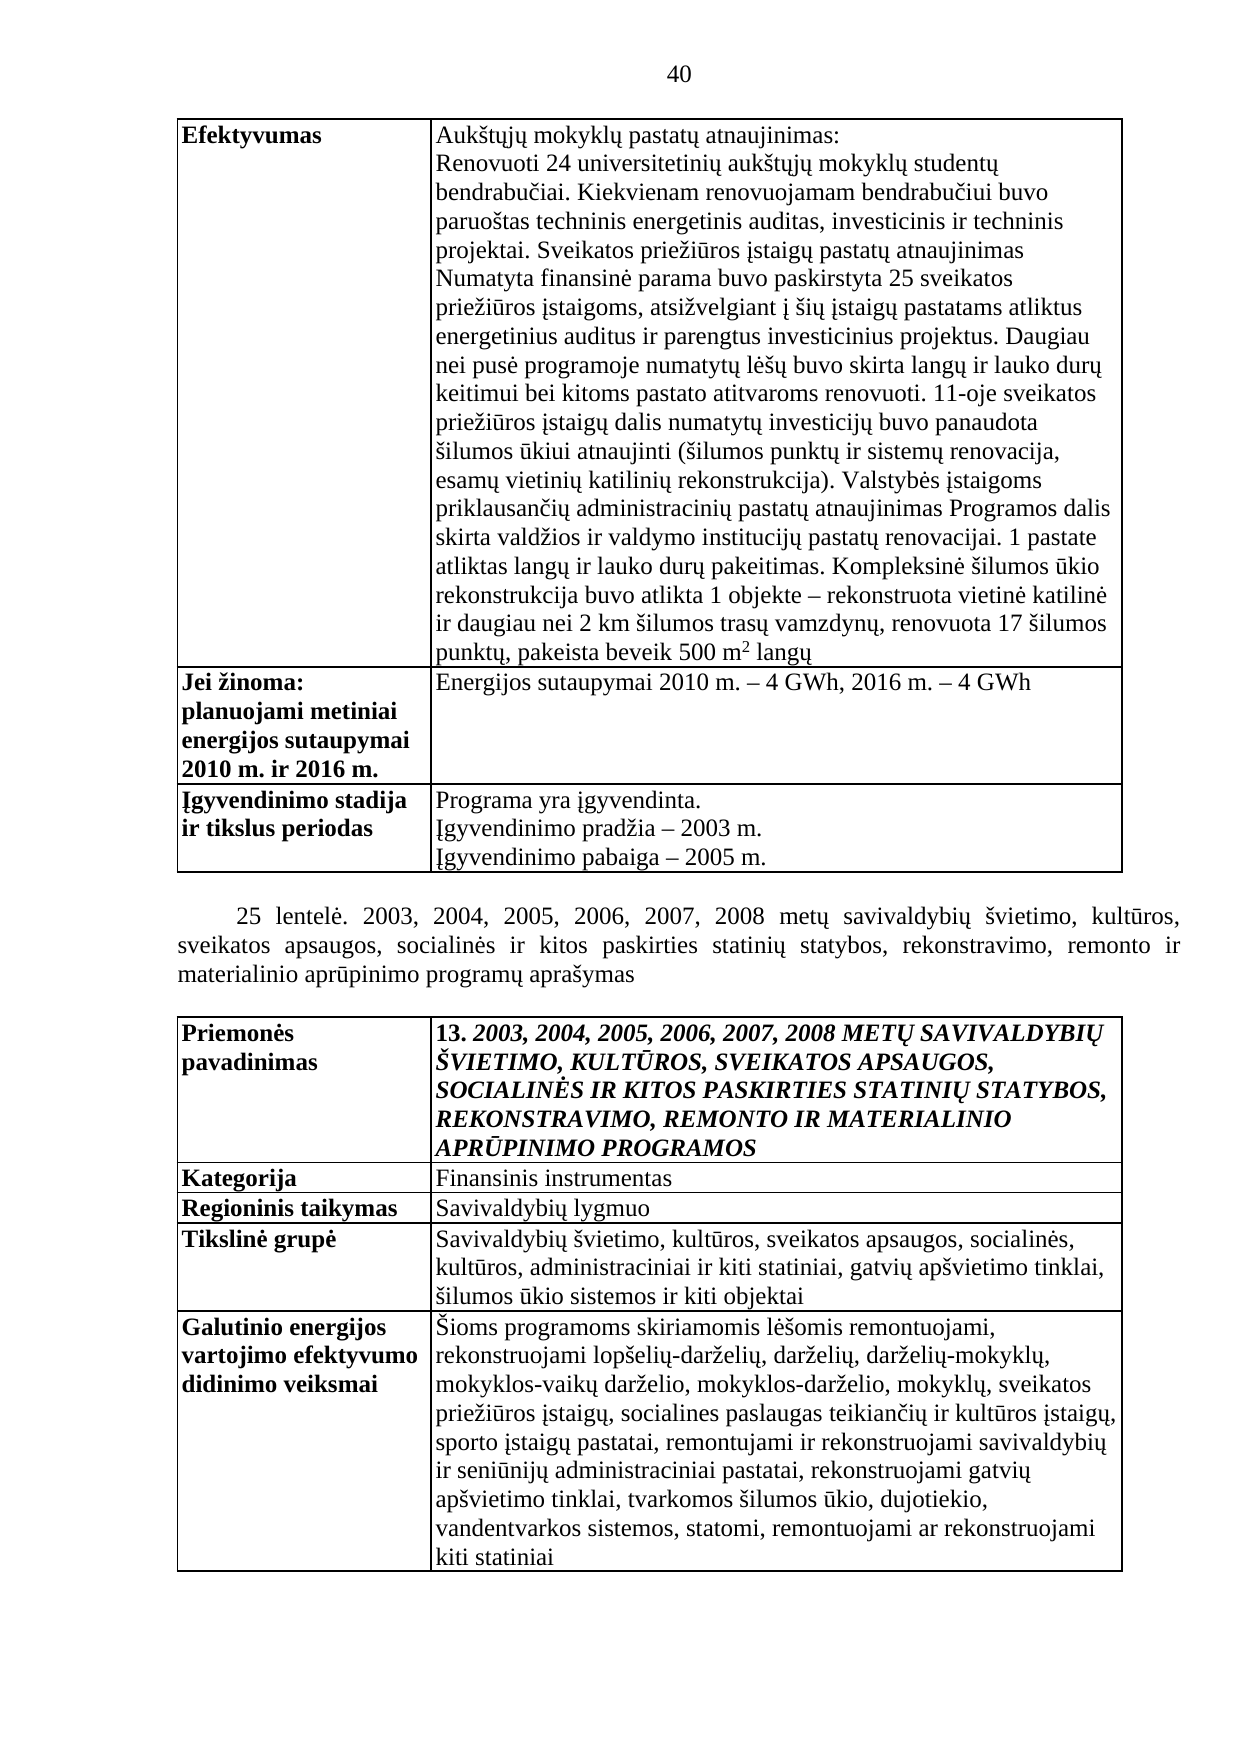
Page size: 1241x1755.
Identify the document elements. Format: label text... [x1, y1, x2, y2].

table_cell Šioms programoms skiriamomis lėšomis remontuojami, rekonstruojami lopšelių-darželių, darželių, darželių-mokyklų, mokyklos-vaikų darželio, mokyklos-darželio, mokyklų, sveikatos priežiūros įstaigų, socialines paslaugas teikiančių ir kultūros įstaigų, sporto įstaigų pastatai, remontujami ir rekonstruojami savivaldybių ir seniūnijų administraciniai pastatai, rekonstruojami gatvių apšvietimo tinklai, tvarkomos šilumos ūkio, dujotiekio, vandentvarkos sistemos, statomi, remontuojami ar rekonstruojami kiti statiniai [432, 1312, 1121, 1570]
table_cell Tikslinė grupė [178, 1224, 430, 1310]
table_header 13. 2003, 2004, 2005, 2006, 2007, 2008 METŲ SAVIVALDYBIŲ ŠVIETIMO, KULTŪROS, SVEIKATOS APSAUGOS, SOCIALINĖS IR KITOS PASKIRTIES STATINIŲ STATYBOS, REKONSTRAVIMO, REMONTO IR MATERIALINIO APRŪPINIMO PROGRAMOS [432, 1018, 1121, 1162]
table_cell Kategorija [178, 1163, 430, 1192]
table_header Priemonės pavadinimas [178, 1018, 430, 1162]
table_cell Jei žinoma: planuojami metiniai energijos sutaupymai 2010 m. ir 2016 m. [178, 668, 430, 783]
text 25 lentelė. 2003, 2004, 2005, 2006, 2007, 2008 metų savivaldybių švietimo, kultūros, sveikatos apsaugos, socialinės ir kitos paskirties statinių statybos, rekonstravimo, remonto ir materialinio aprūpinimo programų aprašymas [177, 901, 1181, 987]
table_cell Programa yra įgyvendinta. Įgyvendinimo pradžia – 2003 m. Įgyvendinimo pabaiga – 2005 m. [432, 785, 1121, 871]
table_cell Finansinis instrumentas [432, 1163, 1121, 1192]
table_cell Aukštųjų mokyklų pastatų atnaujinimas: Renovuoti 24 universitetinių aukštųjų mokyklų studentų bendrabučiai. Kiekvienam renovuojamam bendrabučiui buvo paruoštas techninis energetinis auditas, investicinis ir techninis projektai. Sveikatos priežiūros įstaigų pastatų atnaujinimas Numatyta finansinė parama buvo paskirstyta 25 sveikatos priežiūros įstaigoms, atsižvelgiant į šių įstaigų pastatams atliktus energetinius auditus ir parengtus investicinius projektus. Daugiau nei pusė programoje numatytų lėšų buvo skirta langų ir lauko durų keitimui bei kitoms pastato atitvaroms renovuoti. 11-oje sveikatos priežiūros įstaigų dalis numatytų investicijų buvo panaudota šilumos ūkiui atnaujinti (šilumos punktų ir sistemų renovacija, esamų vietinių katilinių rekonstrukcija). Valstybės įstaigoms priklausančių administracinių pastatų atnaujinimas Programos dalis skirta valdžios ir valdymo institucijų pastatų renovacijai. 1 pastate atliktas langų ir lauko durų pakeitimas. Kompleksinė šilumos ūkio rekonstrukcija buvo atlikta 1 objekte – rekonstruota vietinė katilinė ir daugiau nei 2 km šilumos trasų vamzdynų, renovuota 17 šilumos punktų, pakeista beveik 500 m2 langų [432, 120, 1121, 666]
table_cell Regioninis taikymas [178, 1193, 430, 1222]
table_cell Įgyvendinimo stadija ir tikslus periodas [178, 785, 430, 871]
table_cell Efektyvumas [178, 120, 430, 666]
table_cell Galutinio energijos vartojimo efektyvumo didinimo veiksmai [178, 1312, 430, 1570]
table_cell Energijos sutaupymai 2010 m. – 4 GWh, 2016 m. – 4 GWh [432, 668, 1121, 783]
table_cell Savivaldybių švietimo, kultūros, sveikatos apsaugos, socialinės, kultūros, administraciniai ir kiti statiniai, gatvių apšvietimo tinklai, šilumos ūkio sistemos ir kiti objektai [432, 1224, 1121, 1310]
table_cell Savivaldybių lygmuo [432, 1193, 1121, 1222]
